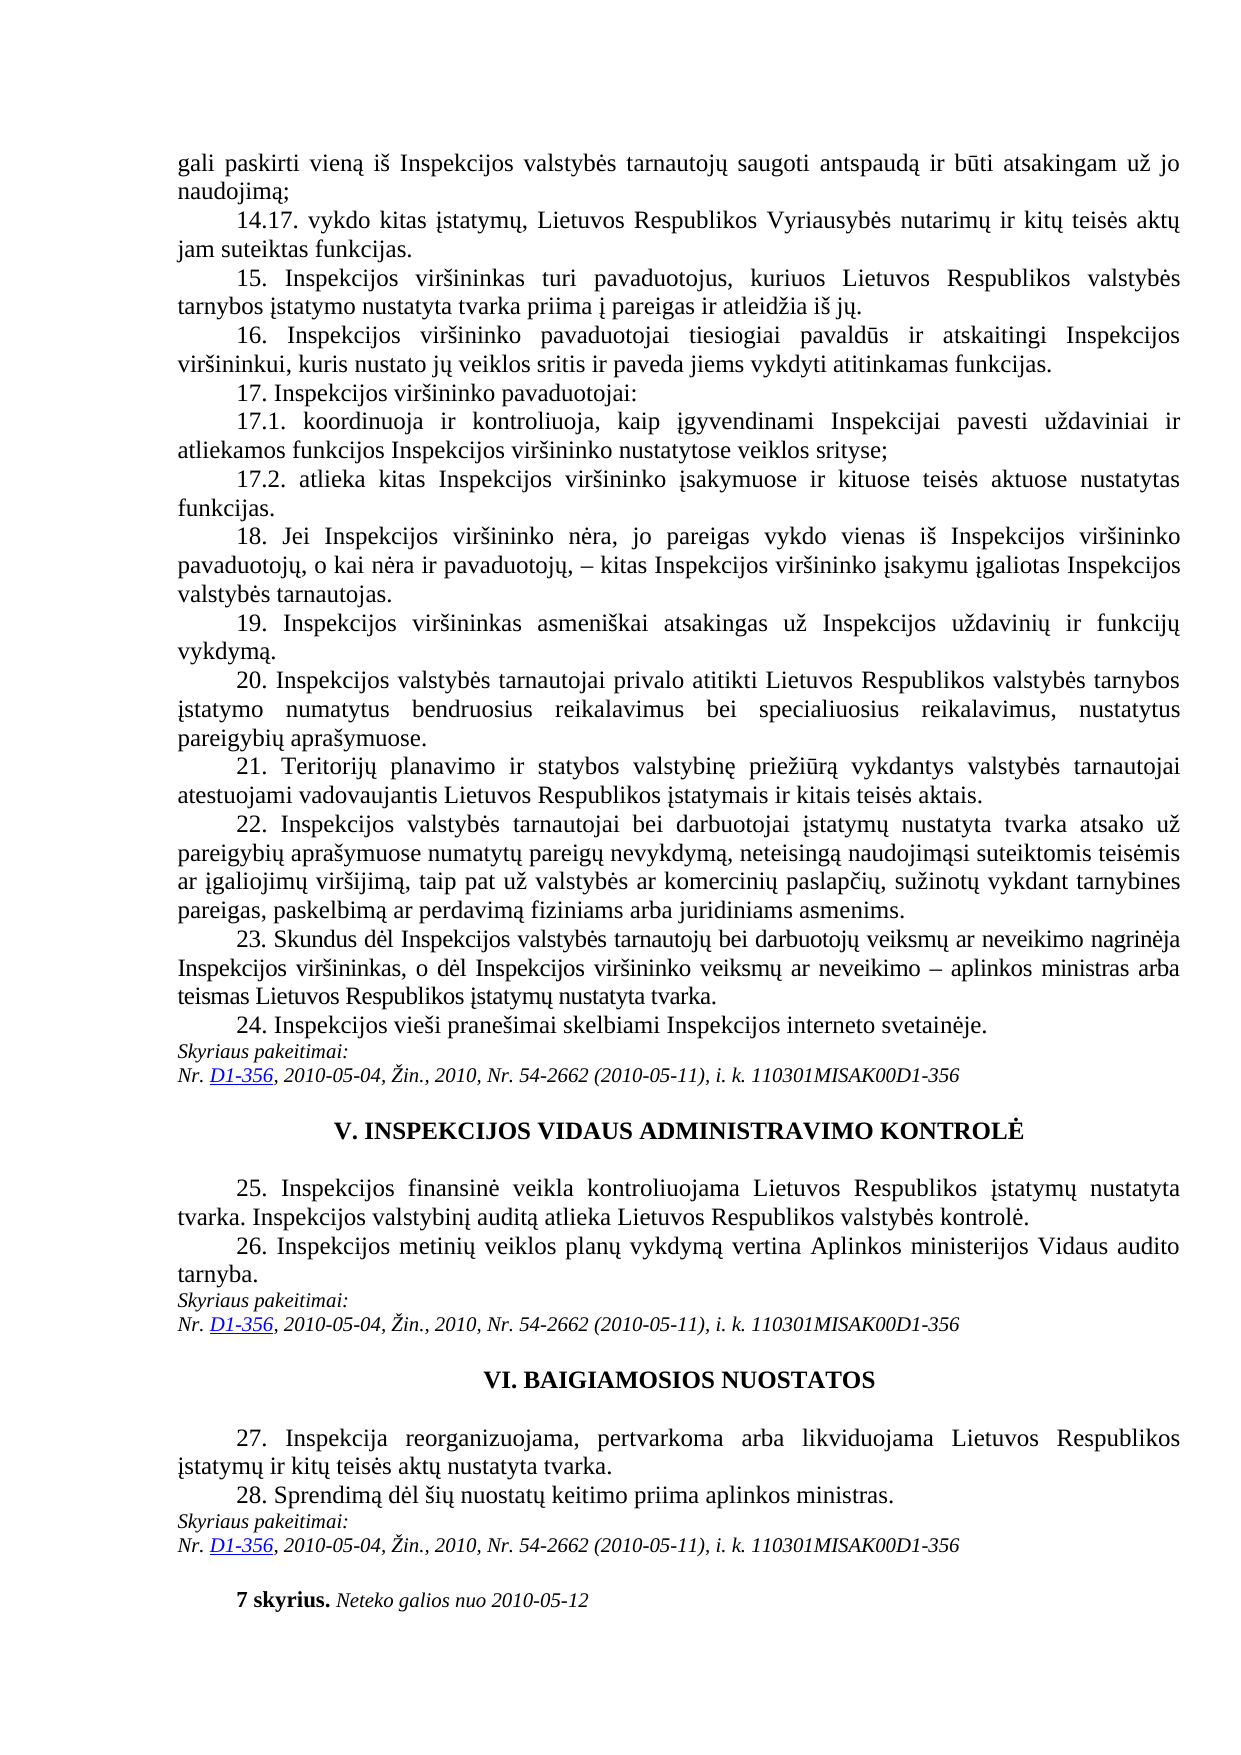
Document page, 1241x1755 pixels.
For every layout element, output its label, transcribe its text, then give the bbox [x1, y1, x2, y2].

text Skyriaus pakeitimai: [177, 1039, 1181, 1063]
text VI. BAIGIAMOSIOS NUOSTATOS [177, 1365, 1181, 1394]
text 19. Inspekcijos viršininkas asmeniškai atsakingas už Inspekcijos uždavinių ir funkcijų vykdymą. [177, 608, 1181, 665]
text 24. Inspekcijos vieši pranešimai skelbiami Inspekcijos interneto svetainėje. [177, 1010, 1181, 1039]
text Skyriaus pakeitimai: [177, 1509, 1181, 1533]
text 25. Inspekcijos finansinė veikla kontroliuojama Lietuvos Respublikos įstatymų nustatyta tvarka. Inspekcijos valstybinį auditą atlieka Lietuvos Respublikos valstybės kontrolė. [177, 1173, 1181, 1231]
text 22. Inspekcijos valstybės tarnautojai bei darbuotojai įstatymų nustatyta tvarka atsako už pareigybių aprašymuose numatytų pareigų nevykdymą, neteisingą naudojimąsi suteiktomis teisėmis ar įgaliojimų viršijimą, taip pat už valstybės ar komercinių paslapčių, sužinotų vykdant tarnybines pareigas, paskelbimą ar perdavimą fiziniams arba juridiniams asmenims. [177, 809, 1181, 924]
text V. INSPEKCIJOS VIDAUS ADMINISTRAVIMO KONTROLĖ [177, 1116, 1181, 1144]
text 17.1. koordinuoja ir kontroliuoja, kaip įgyvendinami Inspekcijai pavesti uždaviniai ir atliekamos funkcijos Inspekcijos viršininko nustatytose veiklos srityse; [177, 406, 1181, 464]
text 14.17. vykdo kitas įstatymų, Lietuvos Respublikos Vyriausybės nutarimų ir kitų teisės aktų jam suteiktas funkcijas. [177, 205, 1181, 263]
text 17. Inspekcijos viršininko pavaduotojai: [177, 378, 1181, 406]
text Nr. D1-356, 2010-05-04, Žin., 2010, Nr. 54-2662 (2010-05-11), i. k. 110301MISAK00D1-356 [177, 1312, 1181, 1336]
text gali paskirti vieną iš Inspekcijos valstybės tarnautojų saugoti antspaudą ir būti atsakingam už jo naudojimą; [177, 148, 1181, 205]
text 15. Inspekcijos viršininkas turi pavaduotojus, kuriuos Lietuvos Respublikos valstybės tarnybos įstatymo nustatyta tvarka priima į pareigas ir atleidžia iš jų. [177, 263, 1181, 320]
text 21. Teritorijų planavimo ir statybos valstybinę priežiūrą vykdantys valstybės tarnautojai atestuojami vadovaujantis Lietuvos Respublikos įstatymais ir kitais teisės aktais. [177, 751, 1181, 809]
text 26. Inspekcijos metinių veiklos planų vykdymą vertina Aplinkos ministerijos Vidaus audito tarnyba. [177, 1231, 1181, 1288]
text 20. Inspekcijos valstybės tarnautojai privalo atitikti Lietuvos Respublikos valstybės tarnybos įstatymo numatytus bendruosius reikalavimus bei specialiuosius reikalavimus, nustatytus pareigybių aprašymuose. [177, 665, 1181, 751]
text 27. Inspekcija reorganizuojama, pertvarkoma arba likviduojama Lietuvos Respublikos įstatymų ir kitų teisės aktų nustatyta tvarka. [177, 1423, 1181, 1480]
text 18. Jei Inspekcijos viršininko nėra, jo pareigas vykdo vienas iš Inspekcijos viršininko pavaduotojų, o kai nėra ir pavaduotojų, – kitas Inspekcijos viršininko įsakymu įgaliotas Inspekcijos valstybės tarnautojas. [177, 521, 1181, 608]
text 17.2. atlieka kitas Inspekcijos viršininko įsakymuose ir kituose teisės aktuose nustatytas funkcijas. [177, 464, 1181, 521]
text Skyriaus pakeitimai: [177, 1288, 1181, 1312]
text Nr. D1-356, 2010-05-04, Žin., 2010, Nr. 54-2662 (2010-05-11), i. k. 110301MISAK00D1-356 [177, 1063, 1181, 1087]
text 16. Inspekcijos viršininko pavaduotojai tiesiogiai pavaldūs ir atskaitingi Inspekcijos viršininkui, kuris nustato jų veiklos sritis ir paveda jiems vykdyti atitinkamas funkcijas. [177, 320, 1181, 378]
text 7 skyrius. Neteko galios nuo 2010-05-12 [177, 1586, 1181, 1612]
text Nr. D1-356, 2010-05-04, Žin., 2010, Nr. 54-2662 (2010-05-11), i. k. 110301MISAK00D1-356 [177, 1533, 1181, 1557]
text 23. Skundus dėl Inspekcijos valstybės tarnautojų bei darbuotojų veiksmų ar neveikimo nagrinėja Inspekcijos viršininkas, o dėl Inspekcijos viršininko veiksmų ar neveikimo – aplinkos ministras arba teismas Lietuvos Respublikos įstatymų nustatyta tvarka. [177, 924, 1181, 1010]
text 28. Sprendimą dėl šių nuostatų keitimo priima aplinkos ministras. [177, 1480, 1181, 1509]
